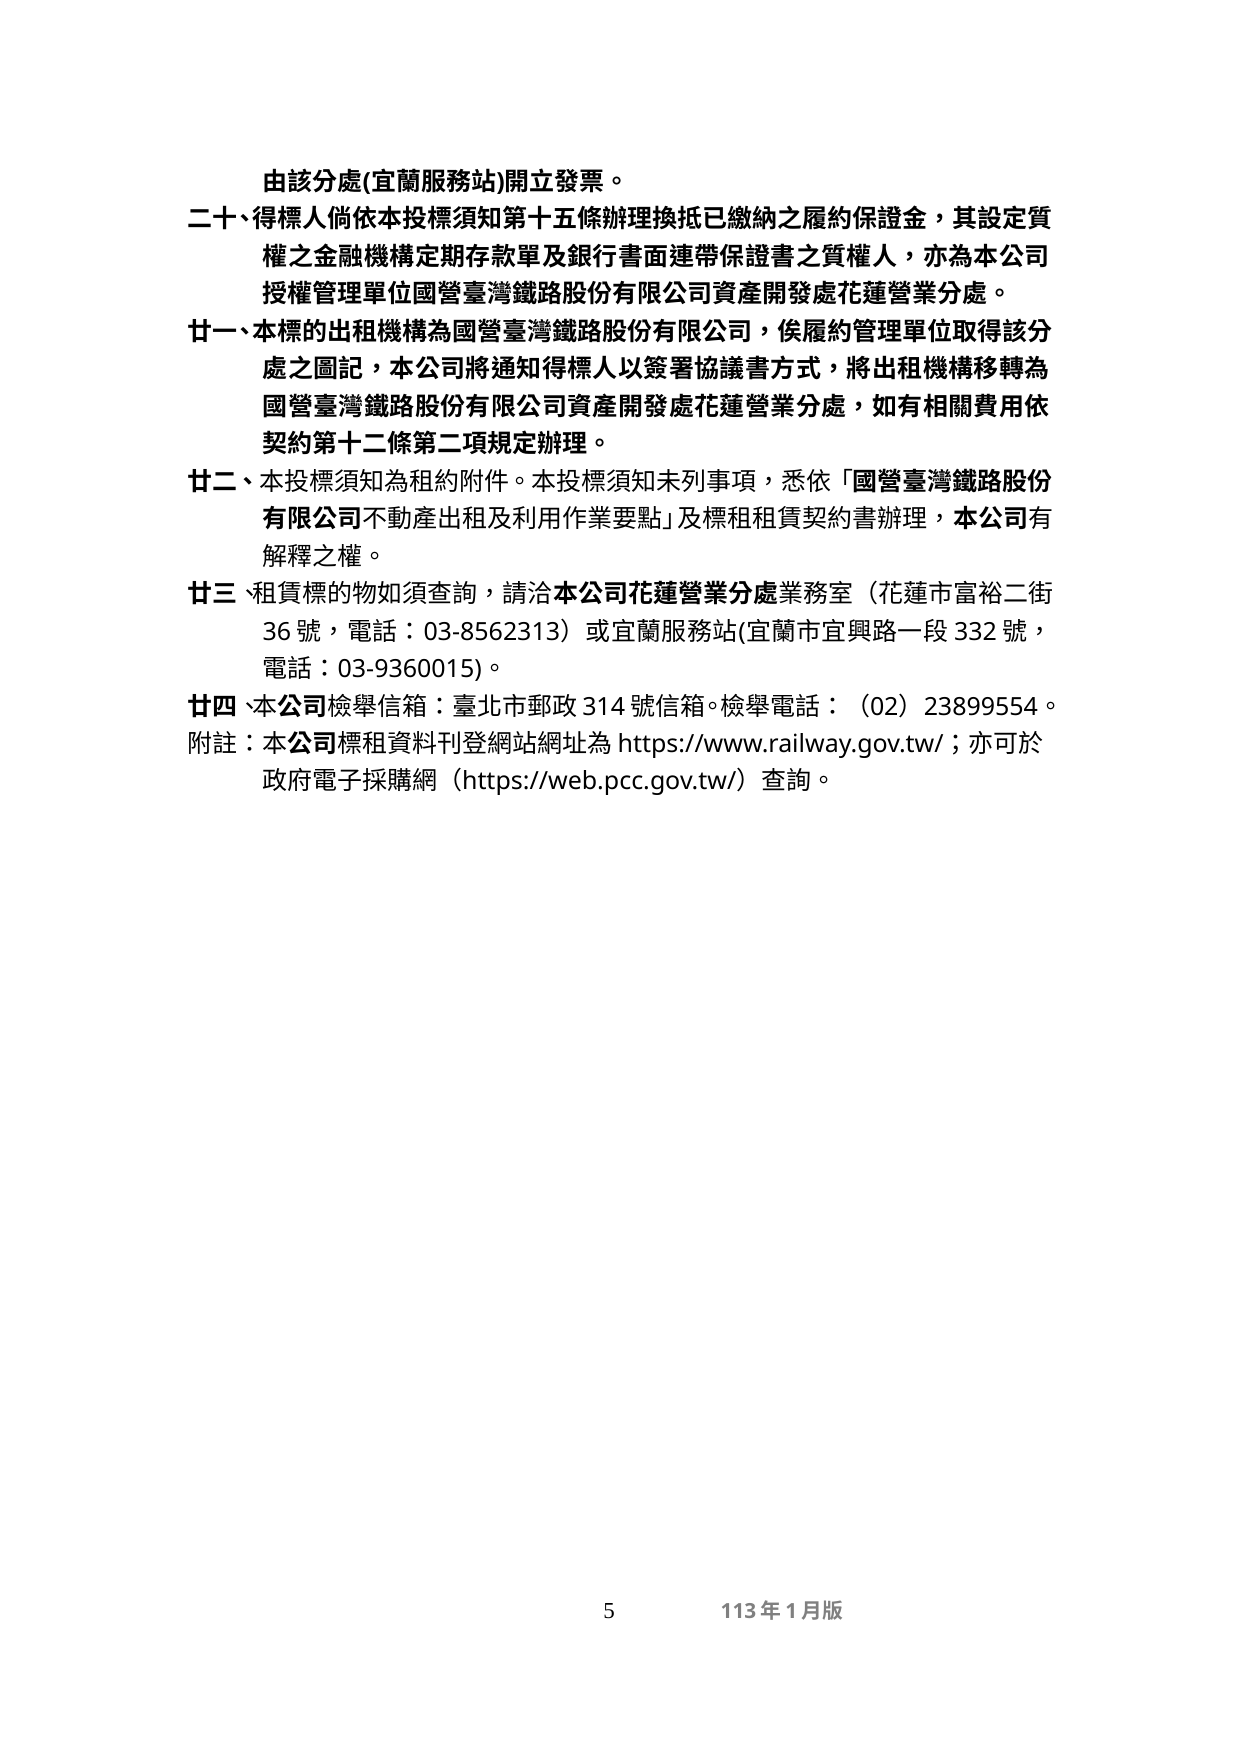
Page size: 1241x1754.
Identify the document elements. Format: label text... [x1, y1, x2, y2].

text 附註：本公司標租資料刊登網站網址為https://www.railway.gov.tw/；亦可於政府電子採購網（https://web.pcc.gov.tw/）查詢。 [187, 722, 1053, 797]
text 廿四、本公司檢舉信箱：臺北市郵政314號信箱。檢舉電話：（02）23899554。 [187, 685, 1053, 722]
text 由該分處(宜蘭服務站)開立發票。 [187, 160, 1053, 197]
text 二十、得標人倘依本投標須知第十五條辦理換抵已繳納之履約保證金，其設定質權之金融機構定期存款單及銀行書面連帶保證書之質權人，亦為本公司授權管理單位國營臺灣鐵路股份有限公司資產開發處花蓮營業分處。 [187, 197, 1053, 310]
text 廿三、租賃標的物如須查詢，請洽本公司花蓮營業分處業務室（花蓮市富裕二街36號，電話：03-8562313）或宜蘭服務站(宜蘭市宜興路一段332號，電話：03-9360015)。 [187, 572, 1053, 685]
text 廿一、本標的出租機構為國營臺灣鐵路股份有限公司，俟履約管理單位取得該分處之圖記，本公司將通知得標人以簽署協議書方式，將出租機構移轉為國營臺灣鐵路股份有限公司資產開發處花蓮營業分處，如有相關費用依契約第十二條第二項規定辦理。 [187, 310, 1053, 460]
text 廿二、本投標須知為租約附件。本投標須知未列事項，悉依「國營臺灣鐵路股份有限公司不動產出租及利用作業要點」及標租租賃契約書辦理，本公司有解釋之權。 [187, 460, 1053, 572]
